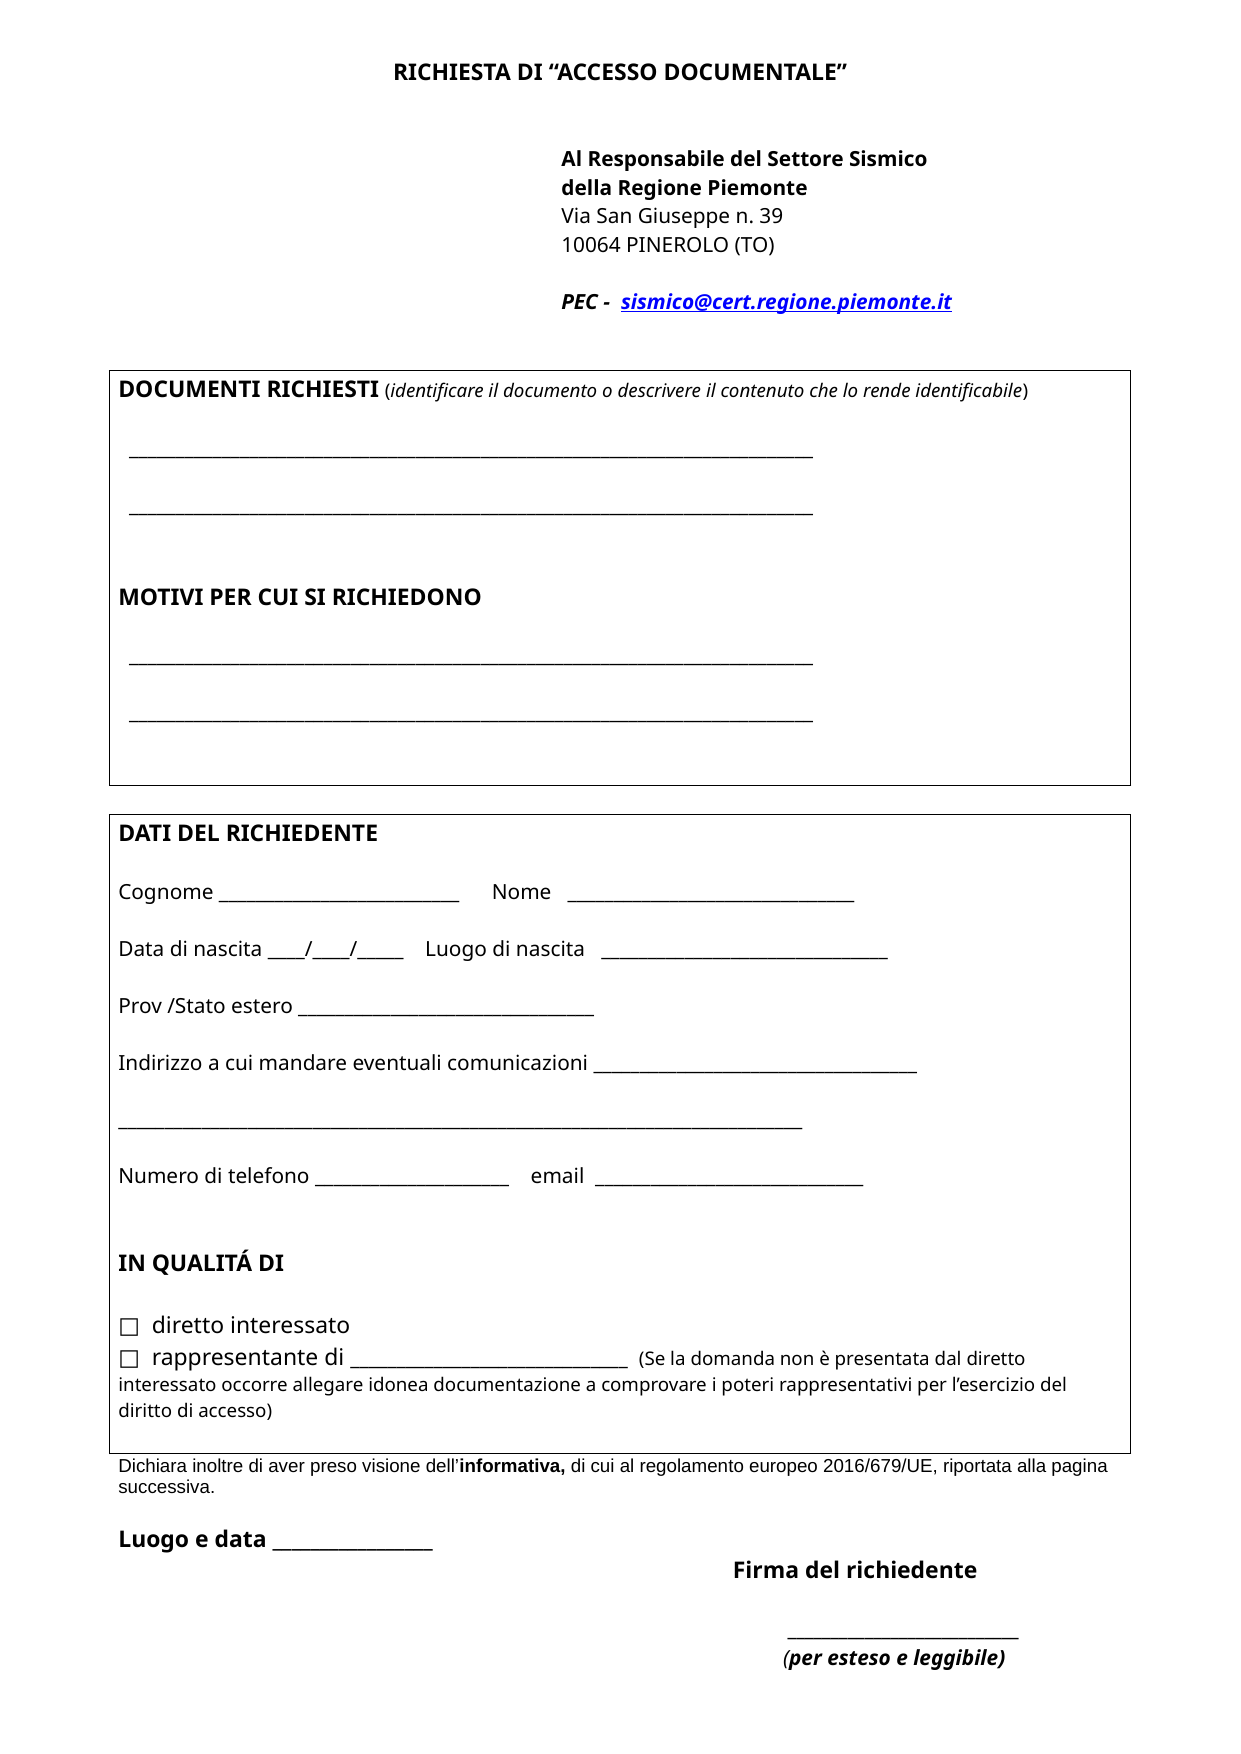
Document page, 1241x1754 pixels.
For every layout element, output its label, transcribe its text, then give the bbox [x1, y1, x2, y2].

text RICHIESTA DI “ACCESSO DOCUMENTALE” [118, 56, 1122, 87]
text Numero di telefono _____________________ email _____________________________ [118, 1161, 1122, 1190]
text __________________________________________________________________________ [118, 433, 1122, 461]
text __________________________________________________________________________ [118, 490, 1122, 518]
text PEC - sismico@cert.regione.piemonte.it [561, 287, 1122, 315]
text Cognome __________________________ Nome _______________________________ [118, 877, 1122, 905]
text □ diretto interessato [118, 1309, 1122, 1340]
text Firma del richiedente [118, 1554, 1122, 1586]
text __________________________________________________________________________ [118, 640, 1122, 669]
text IN QUALITÁ DI [118, 1247, 1122, 1278]
text Via San Giuseppe n. 39 [561, 201, 1122, 230]
text (per esteso e leggibile) [118, 1643, 1122, 1671]
text della Regione Piemonte [561, 173, 1122, 201]
text DATI DEL RICHIEDENTE [110, 815, 1130, 848]
text DOCUMENTI RICHIESTI (identificare il documento o descrivere il contenuto che lo rende identificabile) [110, 371, 1130, 404]
text __________________________________________________________________________ [118, 697, 1122, 726]
text ___________________________ [118, 1614, 1122, 1643]
text Data di nascita ____/____/_____ Luogo di nascita _______________________________ [118, 934, 1122, 962]
text 10064 PINEROLO (TO) [561, 230, 1122, 258]
text __________________________________________________________________________ [118, 1104, 1122, 1133]
text Dichiara inoltre di aver preso visione dell’informativa, di cui al regolamento europeo 2016/679/UE, riportata alla pagina successiva. [118, 1454, 1122, 1498]
text Prov /Stato estero ________________________________ [118, 991, 1122, 1019]
text Al Responsabile del Settore Sismico [561, 144, 1122, 173]
text MOTIVI PER CUI SI RICHIEDONO [118, 581, 1122, 612]
text Luogo e data _________________ [118, 1523, 1122, 1554]
text □ rappresentante di ______________________________ (Se la domanda non è presentata dal diretto interessato occorre allegare idonea documentazione a comprovare i poteri rappresentativi per l’esercizio del diritto di accesso) [118, 1340, 1122, 1423]
text Indirizzo a cui mandare eventuali comunicazioni ___________________________________ [118, 1048, 1122, 1076]
